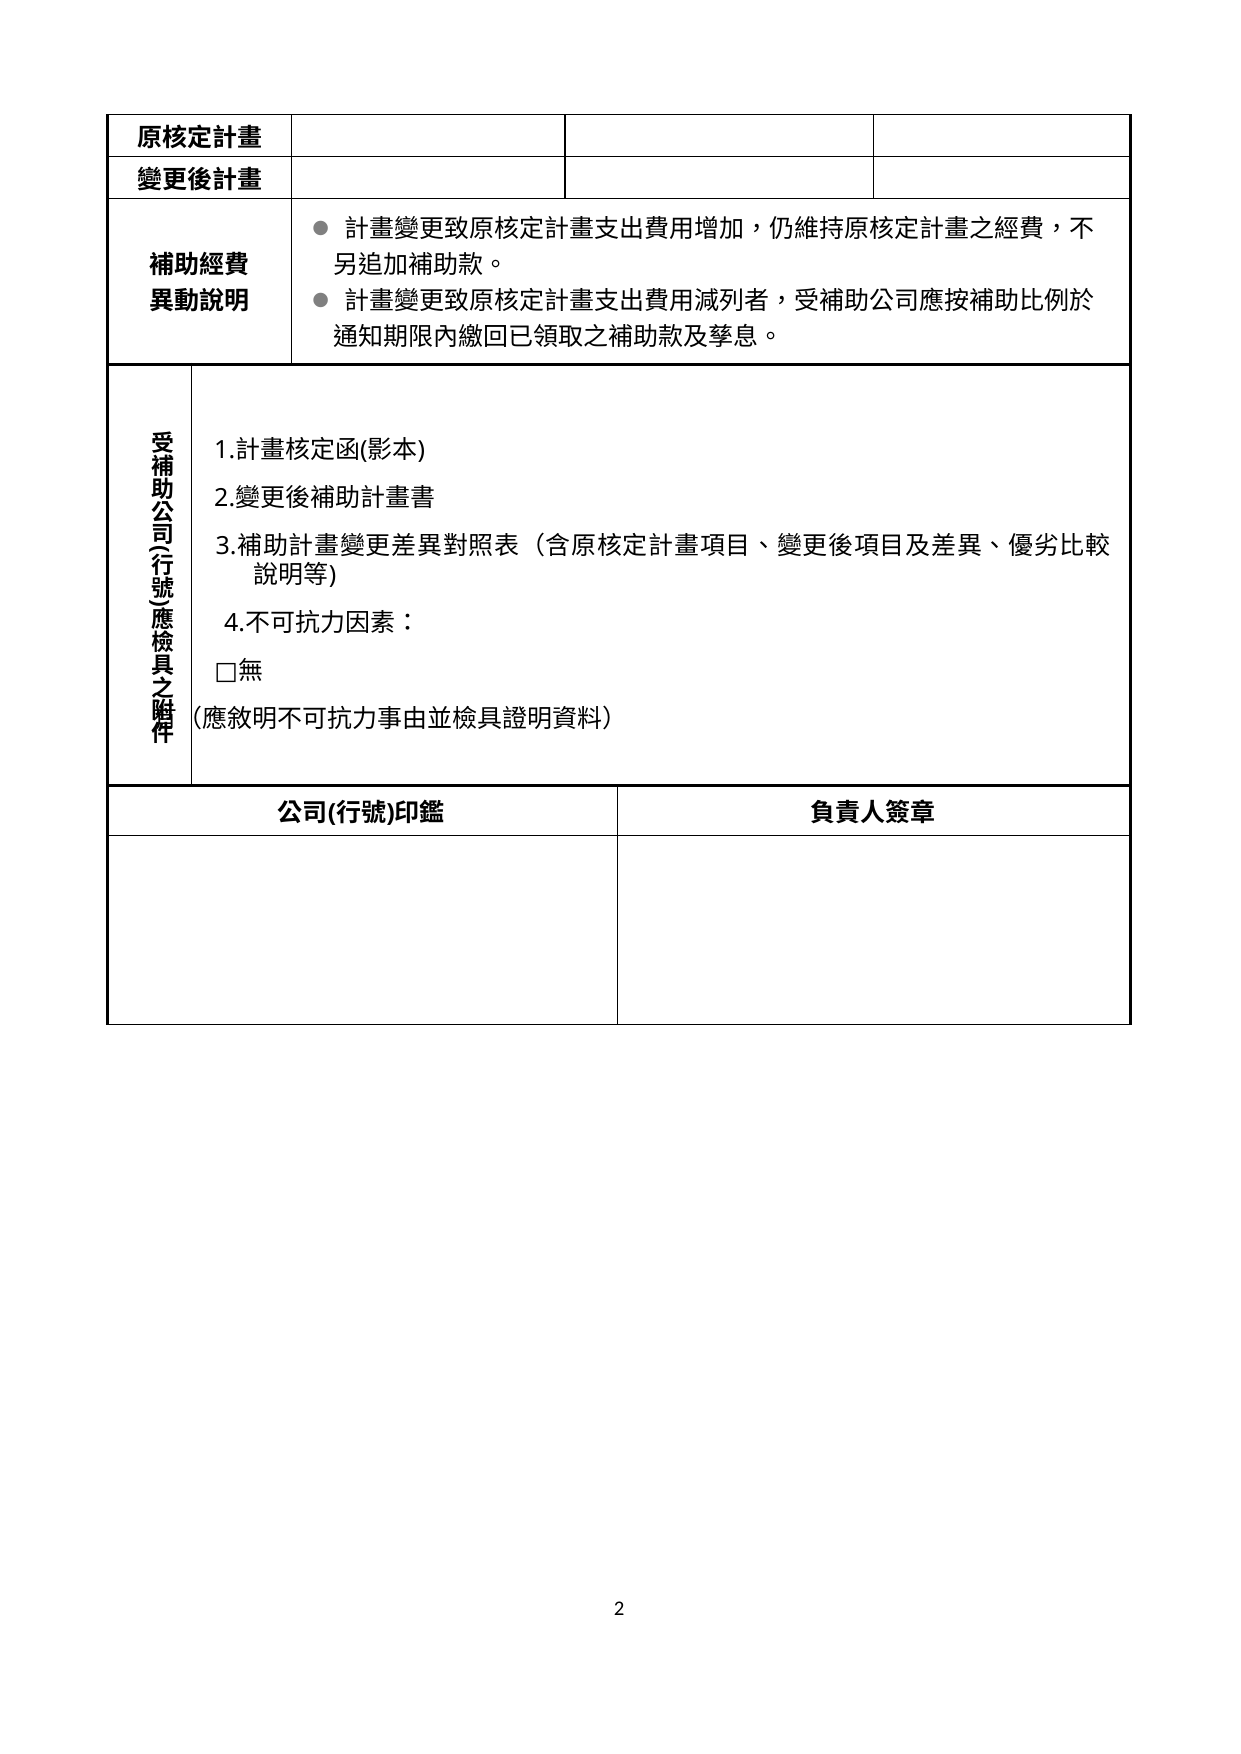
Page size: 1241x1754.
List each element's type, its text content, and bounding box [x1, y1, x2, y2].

table_cell 補助經費 異動說明 [109, 199, 291, 363]
table_cell 原核定計畫 [109, 115, 291, 156]
table_cell [566, 115, 873, 156]
table_cell [566, 157, 873, 198]
table_cell 受補助公司(行號)應檢具之附件 [109, 366, 191, 784]
table_cell [874, 115, 1129, 156]
table_cell [618, 836, 1129, 1023]
table_cell 計畫變更致原核定計畫支出費用增加，仍維持原核定計畫之經費，不另追加補助款。 計畫變更致原核定計畫支出費用減列者，受補助公司應按補助比例於通知期限內繳回已領取之補助款及孳息。 [292, 199, 1129, 363]
table_cell [292, 115, 564, 156]
table_cell [292, 157, 564, 198]
table_cell 負責人簽章 [618, 787, 1129, 835]
table_cell 1.計畫核定函(影本) 2.變更後補助計畫書 3.補助計畫變更差異對照表（含原核定計畫項目、變更後項目及差異、優劣比較 說明等) 4.不可抗力因素： □無 □有（應敘明不可抗力事由並檢具證明資料） [192, 366, 1129, 784]
table_cell 公司(行號)印鑑 [109, 787, 617, 835]
table_cell [874, 157, 1129, 198]
table_cell [109, 836, 617, 1023]
table_cell 變更後計畫 [109, 157, 291, 198]
